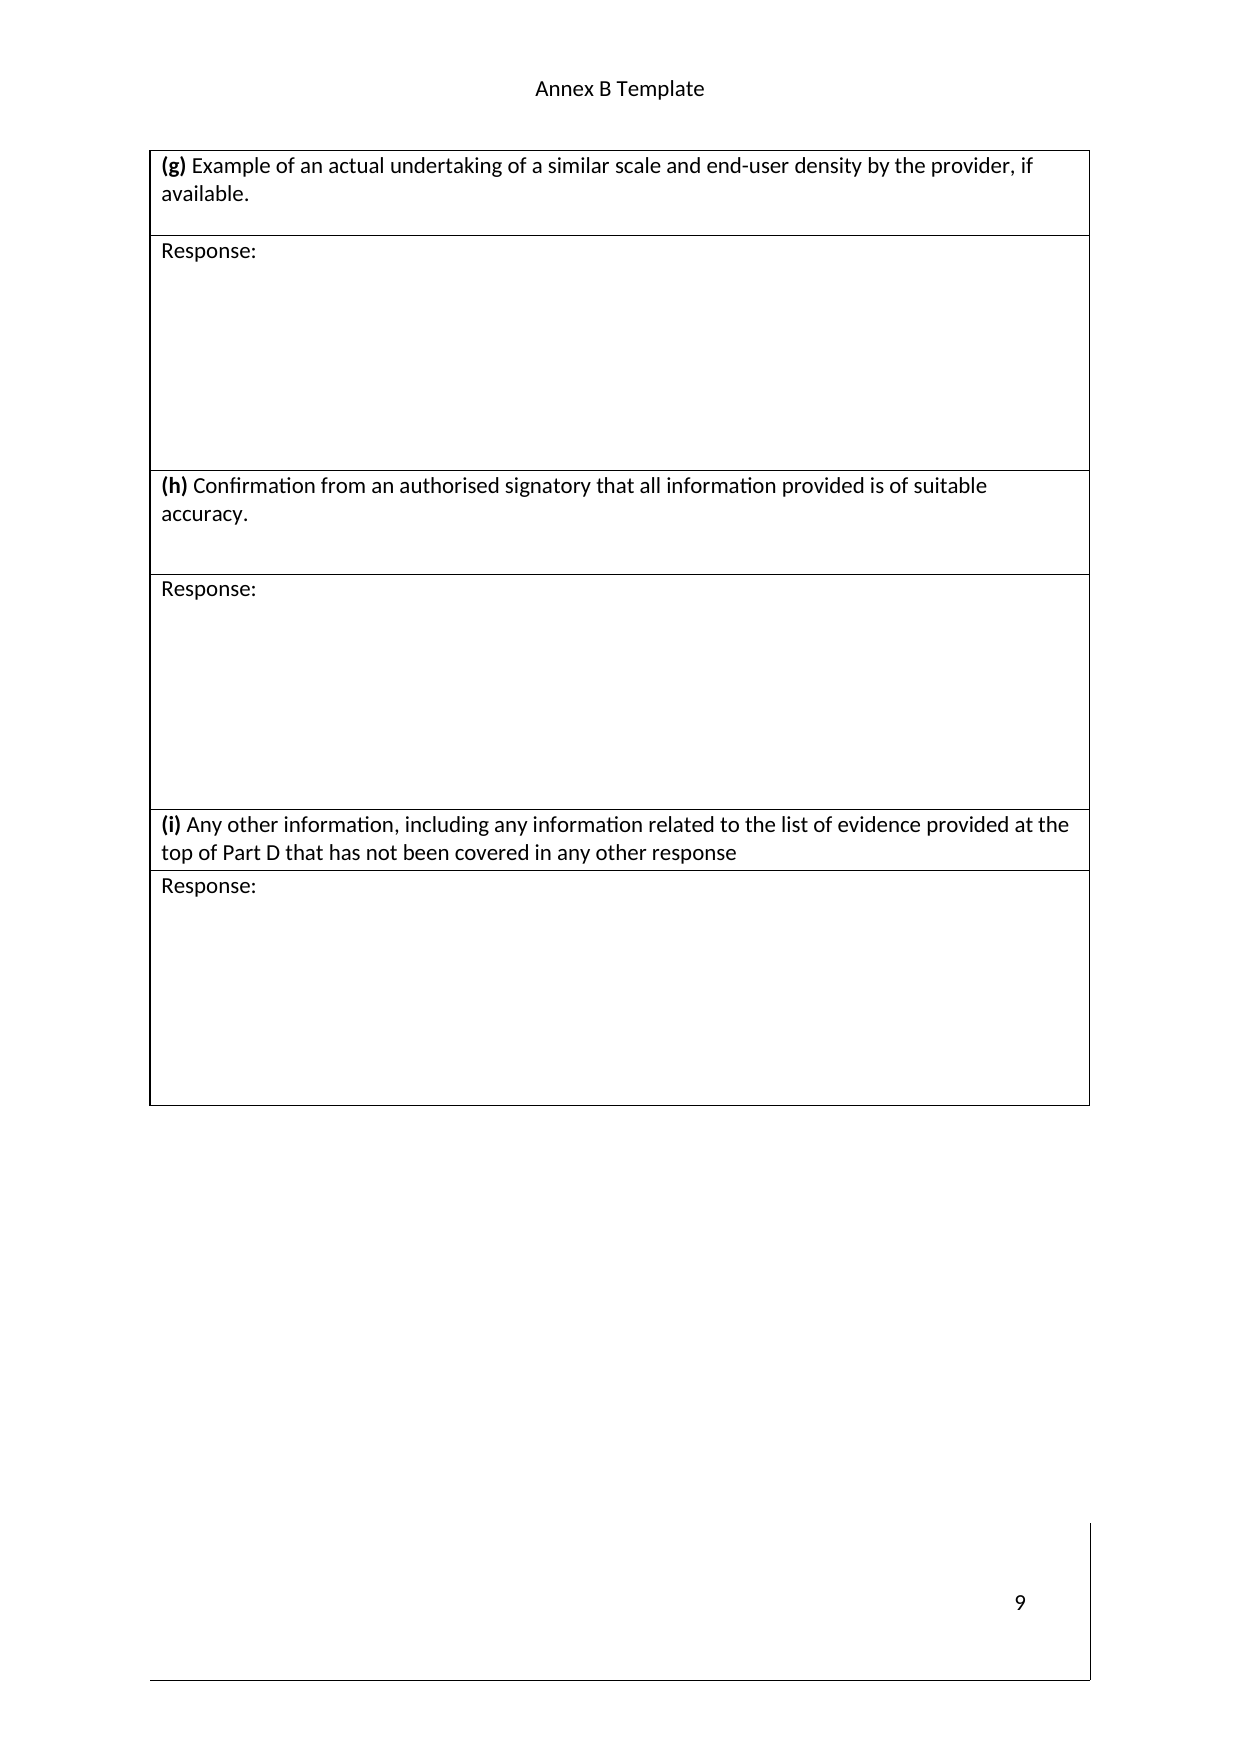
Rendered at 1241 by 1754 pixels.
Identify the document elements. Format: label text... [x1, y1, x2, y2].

table_cell (i) Any other information, including any information related to the list of evidence provided at the top of Part D that has not been covered in any other response [151, 810, 1089, 870]
table_cell Response: [151, 236, 1089, 470]
table_cell (g) Example of an actual undertaking of a similar scale and end-user density by the provider, if available. [151, 151, 1089, 235]
table_cell Response: [151, 575, 1089, 809]
table_cell (h) Confirmation from an authorised signatory that all information provided is of suitable accuracy. [151, 471, 1089, 573]
table_cell Response: [151, 871, 1089, 1105]
